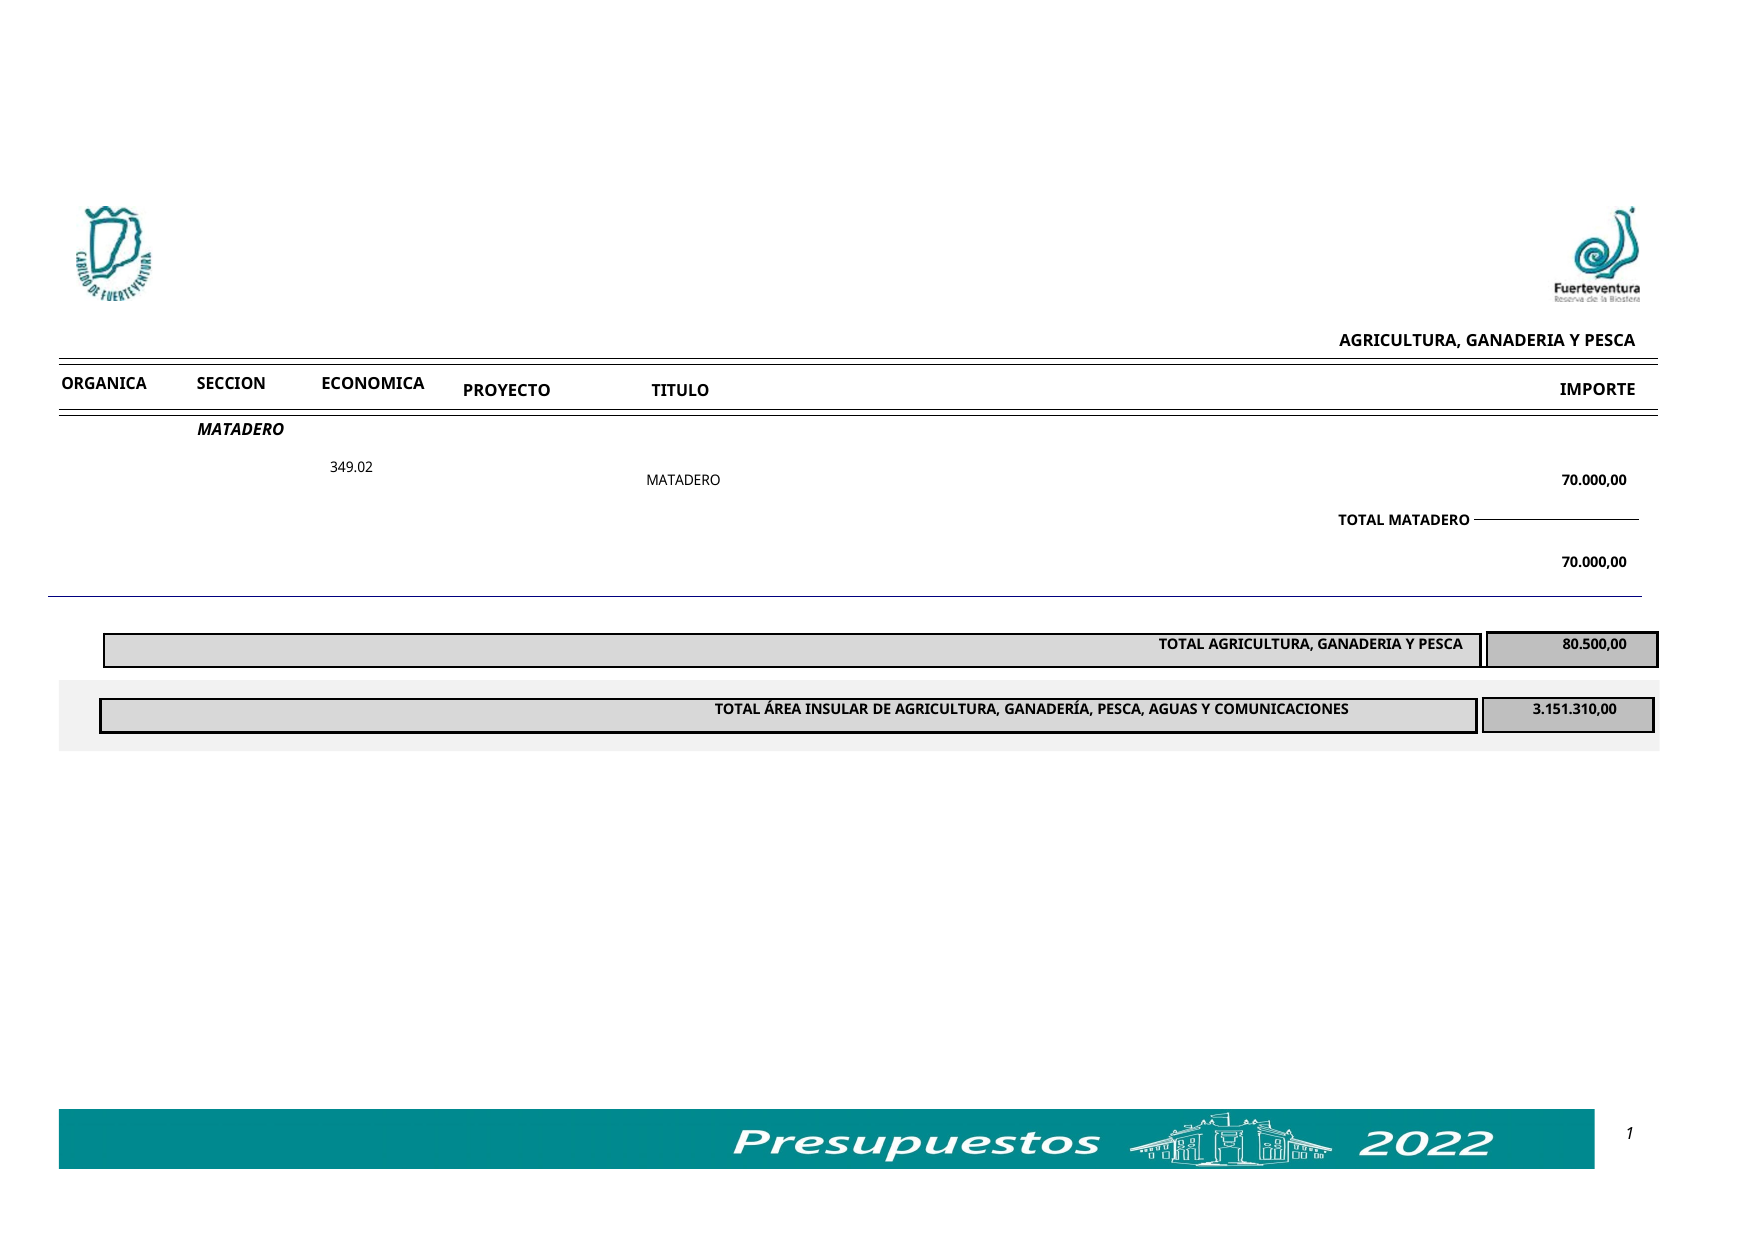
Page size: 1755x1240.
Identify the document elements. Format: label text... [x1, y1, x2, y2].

text 70.000,00 [1562, 552, 1673, 572]
text TOTAL MATADERO [48, 510, 1470, 530]
text ORGANICA SECCION ECONOMICA [61, 372, 437, 394]
text TITULO IMPORTE [651, 377, 1673, 402]
text MATADERO [197, 417, 1673, 440]
text PROYECTO [463, 378, 564, 401]
text MATADERO 70.000,00 [646, 470, 1673, 490]
text 349.02 [48, 456, 373, 476]
text AGRICULTURA, GANADERIA Y PESCA [48, 328, 1635, 351]
